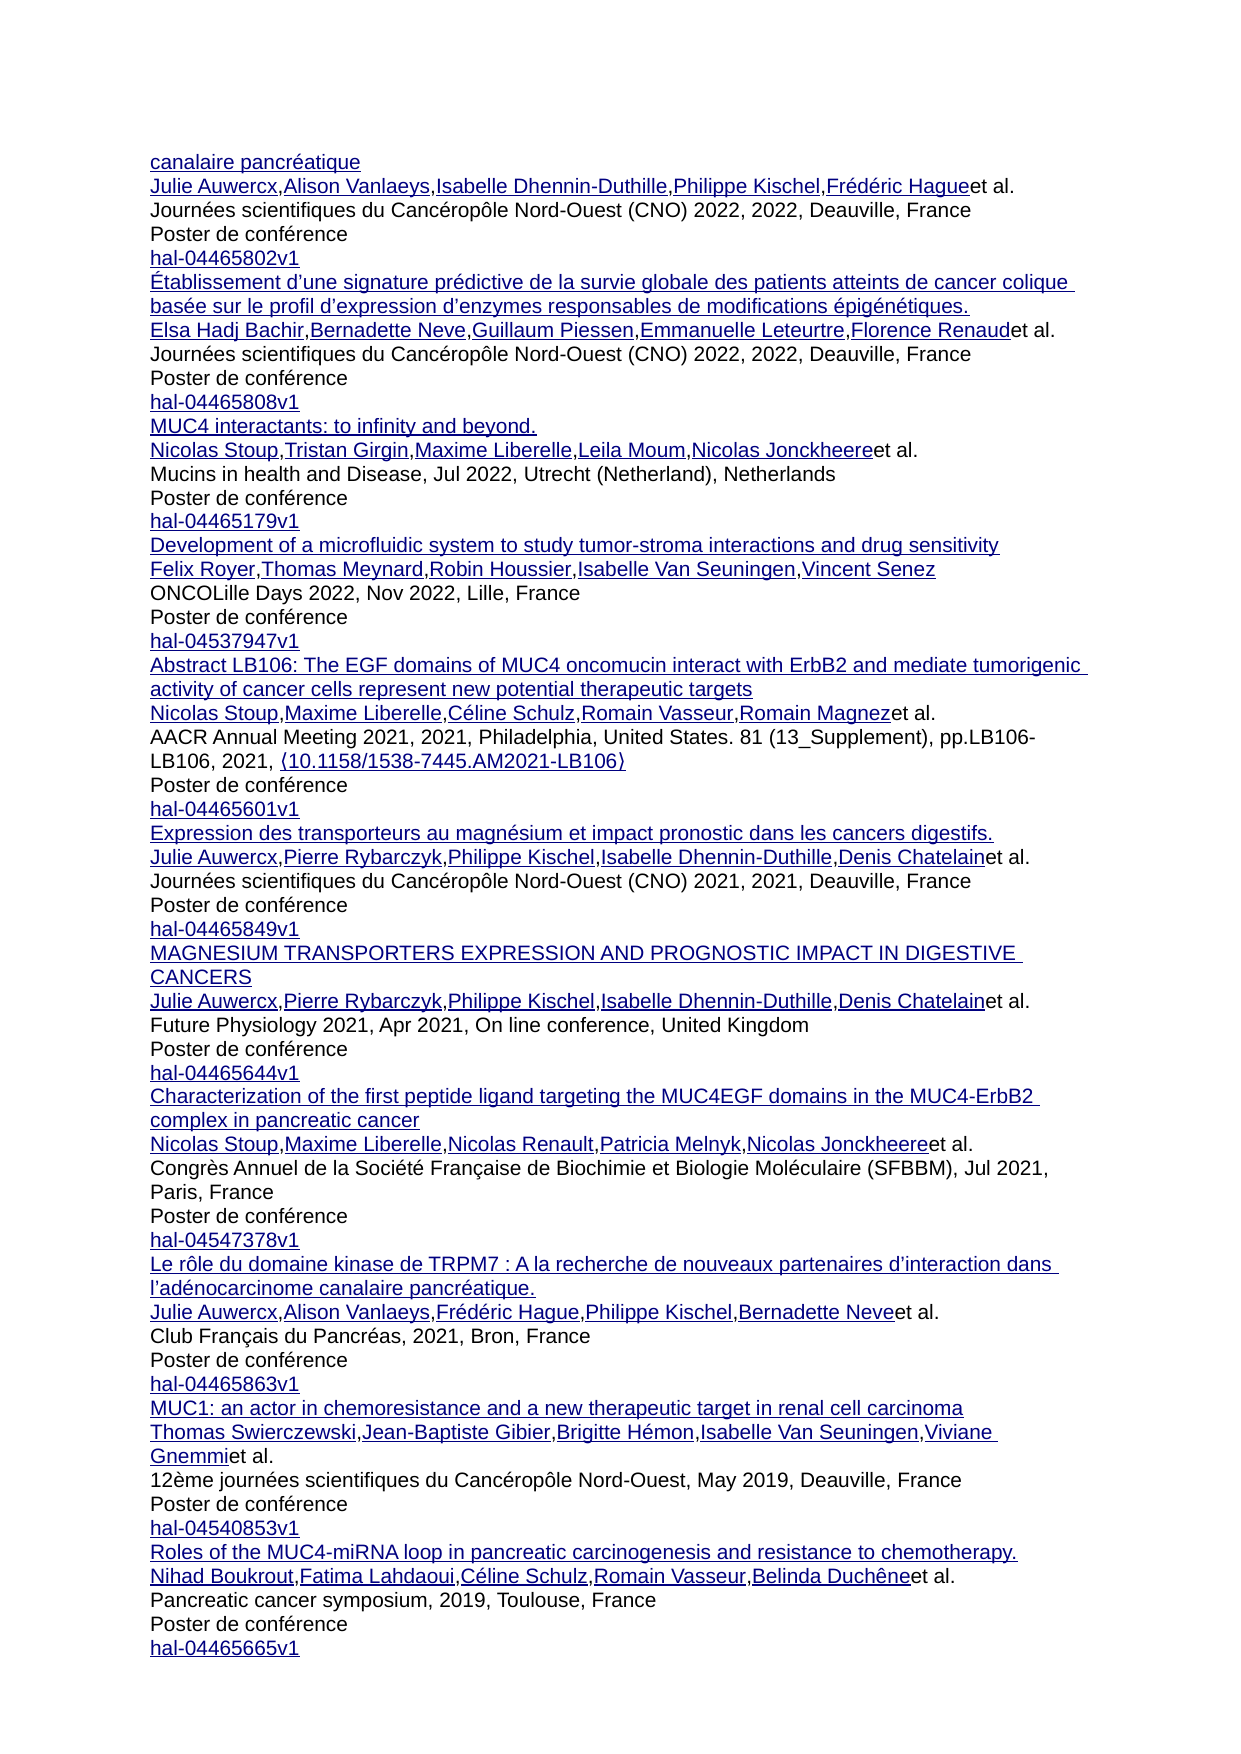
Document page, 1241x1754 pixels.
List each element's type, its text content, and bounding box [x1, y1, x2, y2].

table_cell Roles of the MUC4-miRNA loop in pancreatic carcinogenesis and resistance to chemotherapy. Nihad Boukrout,Fatima Lahdaoui,Céline Schulz,Romain Vasseur,Belinda Duchêneet al. Pancreatic cancer symposium, 2019, Toulouse, France Poster de conférence hal-04465665v1 [150, 1540, 1090, 1659]
table_cell MUC1: an actor in chemoresistance and a new therapeutic target in renal cell carcinoma Thomas Swierczewski,Jean-Baptiste Gibier,Brigitte Hémon,Isabelle Van Seuningen,Viviane Gnemmiet al. 12ème journées scientifiques du Cancéropôle Nord-Ouest, May 2019, Deauville, France Poster de conférence hal-04540853v1 [150, 1396, 1090, 1539]
table_cell Development of a microfluidic system to study tumor-stroma interactions and drug sensitivity Felix Royer,Thomas Meynard,Robin Houssier,Isabelle Van Seuningen,Vincent Senez ONCOLille Days 2022, Nov 2022, Lille, France Poster de conférence hal-04537947v1 [150, 533, 1090, 653]
table_cell Établissement d’une signature prédictive de la survie globale des patients atteints de cancer colique basée sur le profil d’expression d’enzymes responsables de modifications épigénétiques. Elsa Hadj Bachir,Bernadette Neve,Guillaum Piessen,Emmanuelle Leteurtre,Florence Renaudet al. Journées scientifiques du Cancéropôle Nord-Ouest (CNO) 2022, 2022, Deauville, France Poster de conférence hal-04465808v1 [150, 270, 1090, 413]
table_cell Le rôle du domaine kinase de TRPM7 : A la recherche de nouveaux partenaires d’interaction dans l’adénocarcinome canalaire pancréatique. Julie Auwercx,Alison Vanlaeys,Frédéric Hague,Philippe Kischel,Bernadette Neveet al. Club Français du Pancréas, 2021, Bron, France Poster de conférence hal-04465863v1 [150, 1252, 1090, 1396]
table_cell Abstract LB106: The EGF domains of MUC4 oncomucin interact with ErbB2 and mediate tumorigenic activity of cancer cells represent new potential therapeutic targets Nicolas Stoup,Maxime Liberelle,Céline Schulz,Romain Vasseur,Romain Magnezet al. AACR Annual Meeting 2021, 2021, Philadelphia, United States. 81 (13_Supplement), pp.LB106-LB106, 2021, ⟨10.1158/1538-7445.AM2021-LB106⟩ Poster de conférence hal-04465601v1 [150, 653, 1090, 821]
table_cell L’alpha-kinase de TRPM7: comprendre son rôle dans les propriétés invasives de l’adénocarcinome canalaire pancréatique Julie Auwercx,Alison Vanlaeys,Isabelle Dhennin-Duthille,Philippe Kischel,Frédéric Hagueet al. Journées scientifiques du Cancéropôle Nord-Ouest (CNO) 2022, 2022, Deauville, France Poster de conférence hal-04465802v1 [150, 150, 1090, 270]
table_cell Characterization of the first peptide ligand targeting the MUC4EGF domains in the MUC4-ErbB2 complex in pancreatic cancer Nicolas Stoup,Maxime Liberelle,Nicolas Renault,Patricia Melnyk,Nicolas Jonckheereet al. Congrès Annuel de la Société Française de Biochimie et Biologie Moléculaire (SFBBM), Jul 2021, Paris, France Poster de conférence hal-04547378v1 [150, 1084, 1090, 1252]
table_cell MUC4 interactants: to infinity and beyond. Nicolas Stoup,Tristan Girgin,Maxime Liberelle,Leila Moum,Nicolas Jonckheereet al. Mucins in health and Disease, Jul 2022, Utrecht (Netherland), Netherlands Poster de conférence hal-04465179v1 [150, 414, 1090, 533]
table_cell MAGNESIUM TRANSPORTERS EXPRESSION AND PROGNOSTIC IMPACT IN DIGESTIVE CANCERS Julie Auwercx,Pierre Rybarczyk,Philippe Kischel,Isabelle Dhennin-Duthille,Denis Chatelainet al. Future Physiology 2021, Apr 2021, On line conference, United Kingdom Poster de conférence hal-04465644v1 [150, 941, 1090, 1084]
table_cell Expression des transporteurs au magnésium et impact pronostic dans les cancers digestifs. Julie Auwercx,Pierre Rybarczyk,Philippe Kischel,Isabelle Dhennin-Duthille,Denis Chatelainet al. Journées scientifiques du Cancéropôle Nord-Ouest (CNO) 2021, 2021, Deauville, France Poster de conférence hal-04465849v1 [150, 821, 1090, 941]
